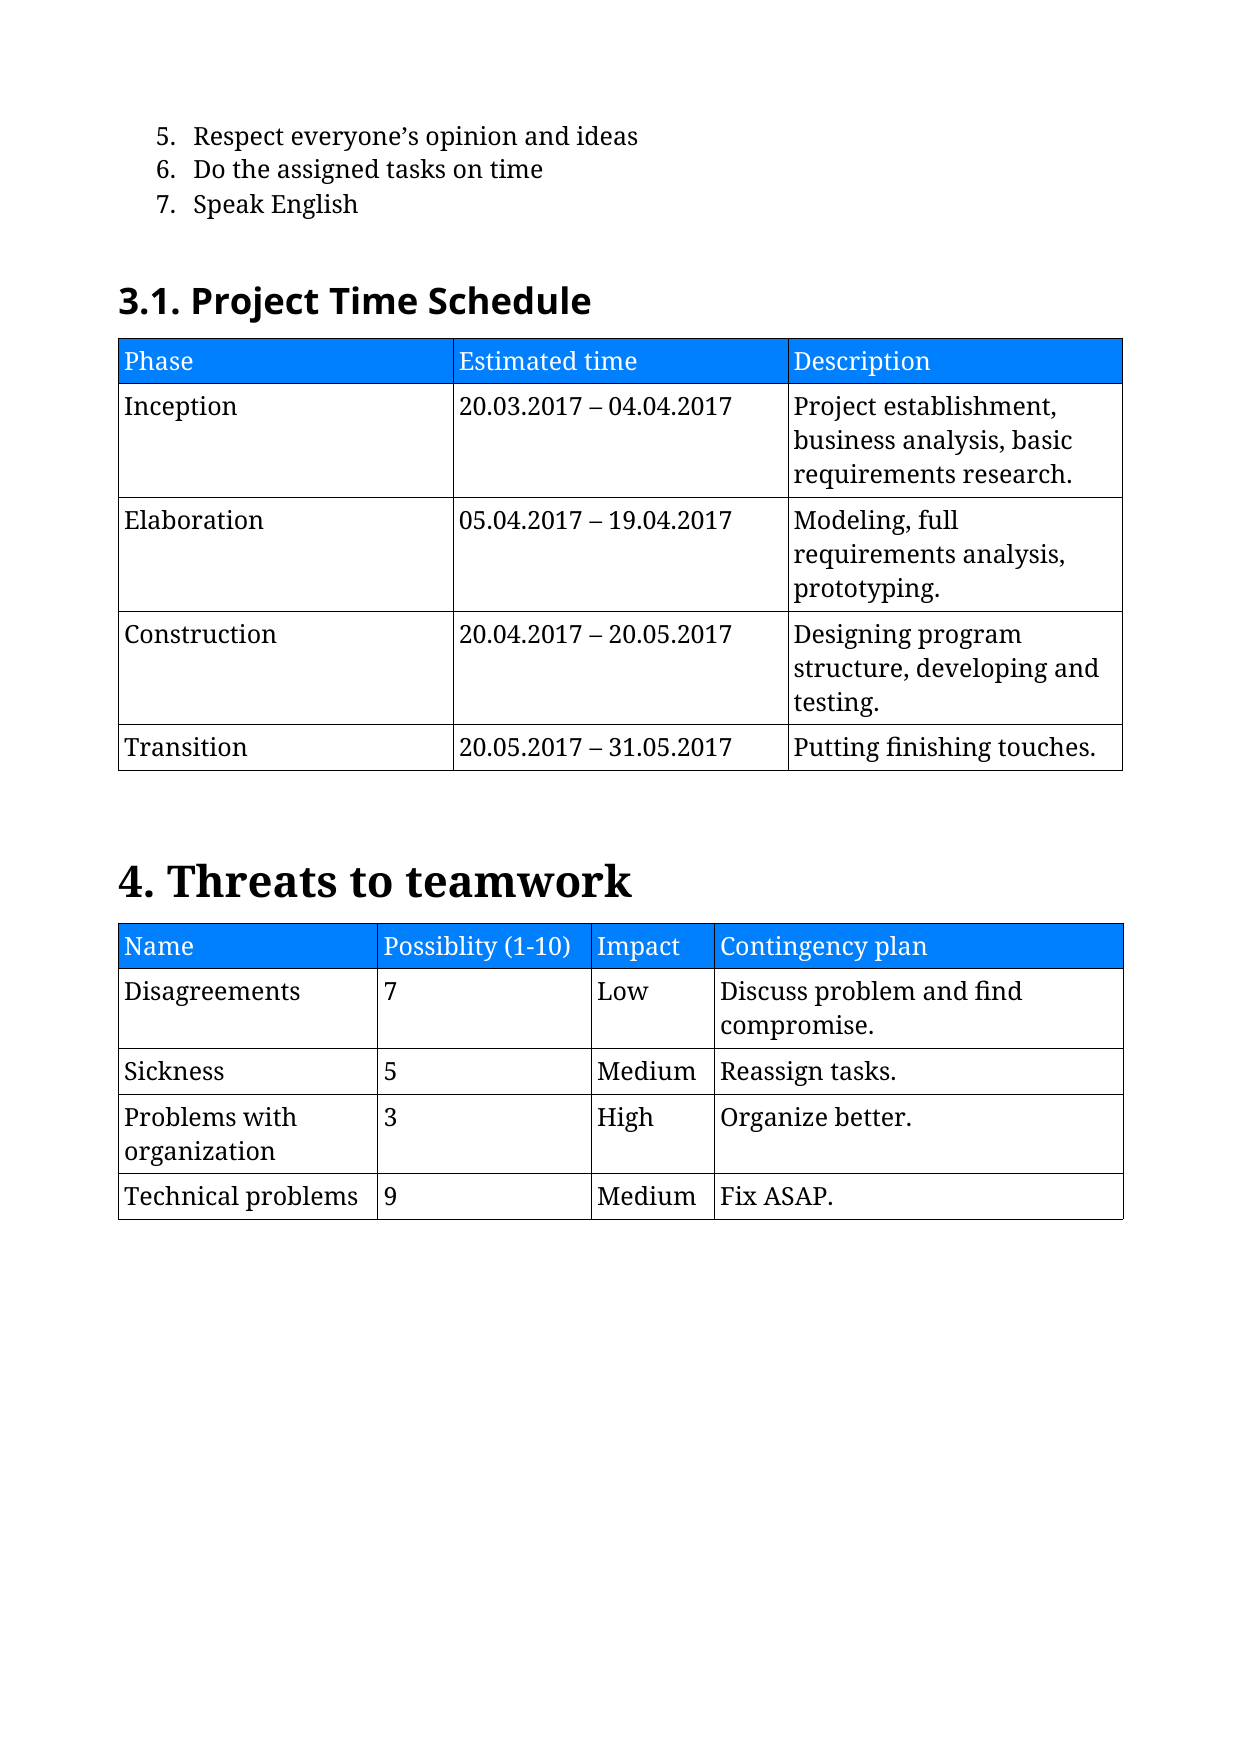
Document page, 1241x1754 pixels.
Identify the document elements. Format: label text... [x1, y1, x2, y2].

table_cell Low [592, 969, 714, 1048]
table_cell Inception [119, 384, 453, 497]
table_header Description [789, 339, 1122, 383]
table_header Name [119, 924, 377, 968]
table_header Possiblity (1-10) [378, 924, 591, 968]
table_cell Technical problems [119, 1174, 377, 1219]
table_header Impact [592, 924, 714, 968]
table_cell Sickness [119, 1049, 377, 1093]
table_cell 20.04.2017 – 20.05.2017 [454, 612, 788, 724]
list Respect everyone’s opinion and ideas [156, 118, 1122, 152]
table_cell High [592, 1095, 714, 1173]
table_cell Medium [592, 1174, 714, 1219]
table_cell Disagreements [119, 969, 377, 1048]
table_cell Transition [119, 725, 453, 770]
table_cell Reassign tasks. [715, 1049, 1123, 1093]
table_cell 20.03.2017 – 04.04.2017 [454, 384, 788, 497]
table_cell Modeling, full requirements analysis, prototyping. [789, 498, 1122, 611]
subtitle Project Time Schedule [118, 275, 1122, 325]
table_cell 05.04.2017 – 19.04.2017 [454, 498, 788, 611]
table_cell Problems with organization [119, 1095, 377, 1173]
table_header Contingency plan [715, 924, 1123, 968]
table_cell Medium [592, 1049, 714, 1093]
table_cell Project establishment, business analysis, basic requirements research. [789, 384, 1122, 497]
table_cell 7 [378, 969, 591, 1048]
table_cell Construction [119, 612, 453, 724]
table_header Phase [119, 339, 453, 383]
table_cell Discuss problem and find compromise. [715, 969, 1123, 1048]
list Speak English [156, 186, 1122, 220]
list Do the assigned tasks on time [156, 152, 1122, 186]
table_header Estimated time [454, 339, 788, 383]
table_cell 20.05.2017 – 31.05.2017 [454, 725, 788, 770]
table_cell 9 [378, 1174, 591, 1219]
table_cell Designing program structure, developing and testing. [789, 612, 1122, 724]
table_cell Organize better. [715, 1095, 1123, 1173]
table_cell Elaboration [119, 498, 453, 611]
subtitle Threats to teamwork [118, 850, 1122, 910]
table_cell Fix ASAP. [715, 1174, 1123, 1219]
table_cell Putting finishing touches. [789, 725, 1122, 770]
table_cell 3 [378, 1095, 591, 1173]
table_cell 5 [378, 1049, 591, 1093]
